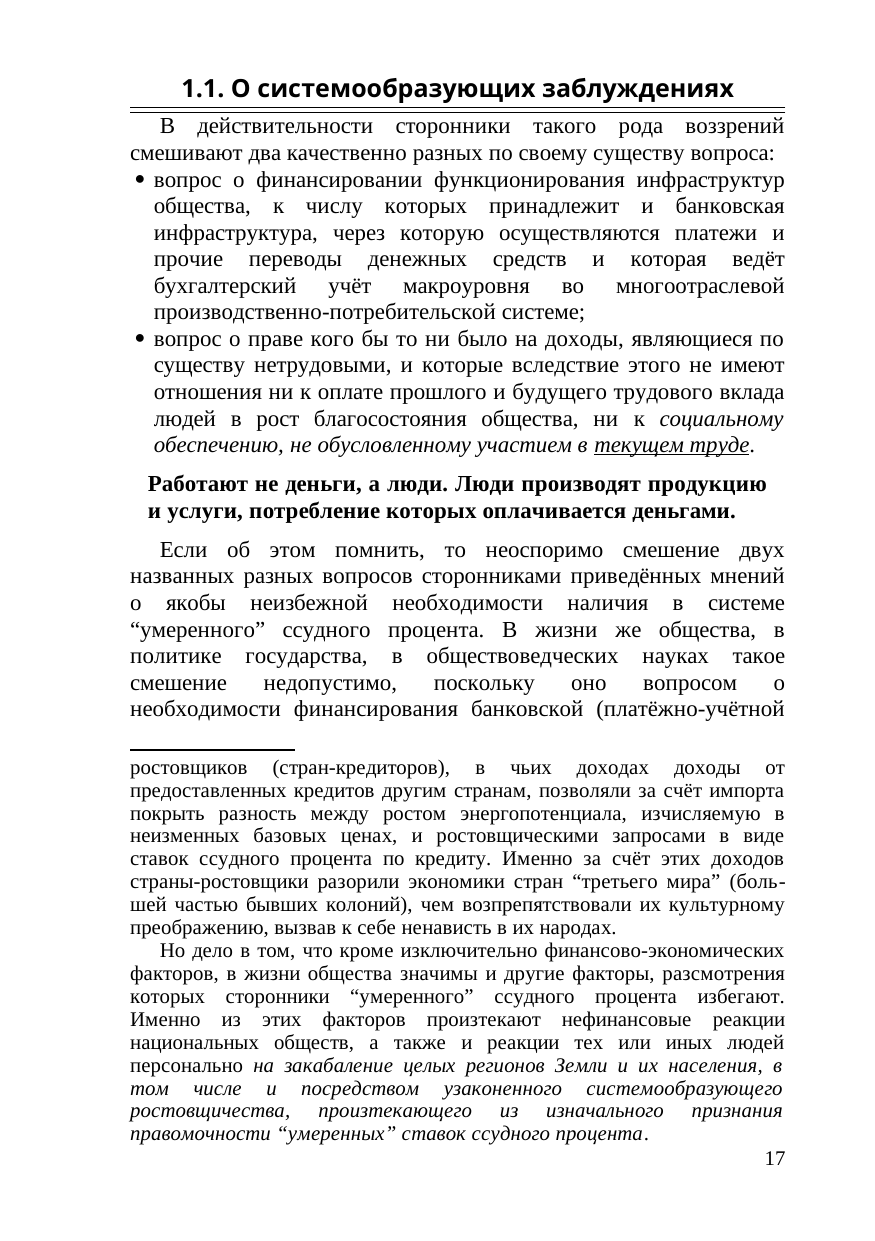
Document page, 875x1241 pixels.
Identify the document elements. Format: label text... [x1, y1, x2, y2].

text Работают не деньги, а люди. Люди производят продукцию и услуги, потребление которых оплачивается деньгами. [148, 470, 768, 523]
text В действительности сторонники такого рода воззрений смешивают два качественно разных по своему существу вопроса: [130, 113, 785, 165]
text ростовщиков (стран-кре­ди­торов), в чьих доходах доходы от предоставленных кредитов другим странам, позволяли за счёт импорта покрыть разность между ростом энергопотенциала, изчисляемую в неизменных базовых ценах, и ростовщическими запросами в виде ставок ссудного процента по кредиту. Именно за счёт этих доходов страны-ростовщики разорили экономики стран “третьего мира” (боль­шей частью бывших колоний), чем возпрепятствовали их культурному преображению, вызвав к себе ненависть в их народах. [130, 756, 785, 939]
list вопрос о финансировании функционирования инфраструктур общества, к числу которых принадлежит и банковская инфраструктура, через которую осуществляются платежи и прочие переводы денежных средств и которая ведёт бухгалтерский учёт макроуровня во многоотраслевой производственно-потре­бительской системе; [136, 165, 785, 325]
list вопрос о праве кого бы то ни было на доходы, являющиеся по существу нетрудовыми, и которые вследствие этого не имеют отношения ни к оплате прошлого и будущего трудового вклада людей в рост благосостояния общества, ни к социальному обеспечению, не обусловленному участием в текущем труде. [136, 325, 785, 458]
text Если об этом помнить, то неоспоримо смешение двух названных разных вопросов сторонниками приведённых мнений о якобы неизбежной необходимости наличия в системе “умеренного” ссудного процента. В жизни же общества, в политике государства, в обществоведческих науках такое смешение недопустимо, поскольку оно вопросом о необходимости финансирования банковской (платёжно-учётной [130, 536, 785, 722]
text Но дело в том, что кроме изключительно финансово-экономических факторов, в жизни общества значимы и другие факторы, разсмотрения которых сторонники “умеренного” ссудного процента избегают. Именно из этих факторов произтекают нефинансовые реакции национальных обществ, а также и реакции тех или иных людей персонально на закабаление целых регионов Земли и их населения, в том числе и посредством узаконенного системообразующего ростовщичества, произтекающего из изначального признания правомочности “умеренных” ставок ссудного процента. [130, 939, 785, 1145]
